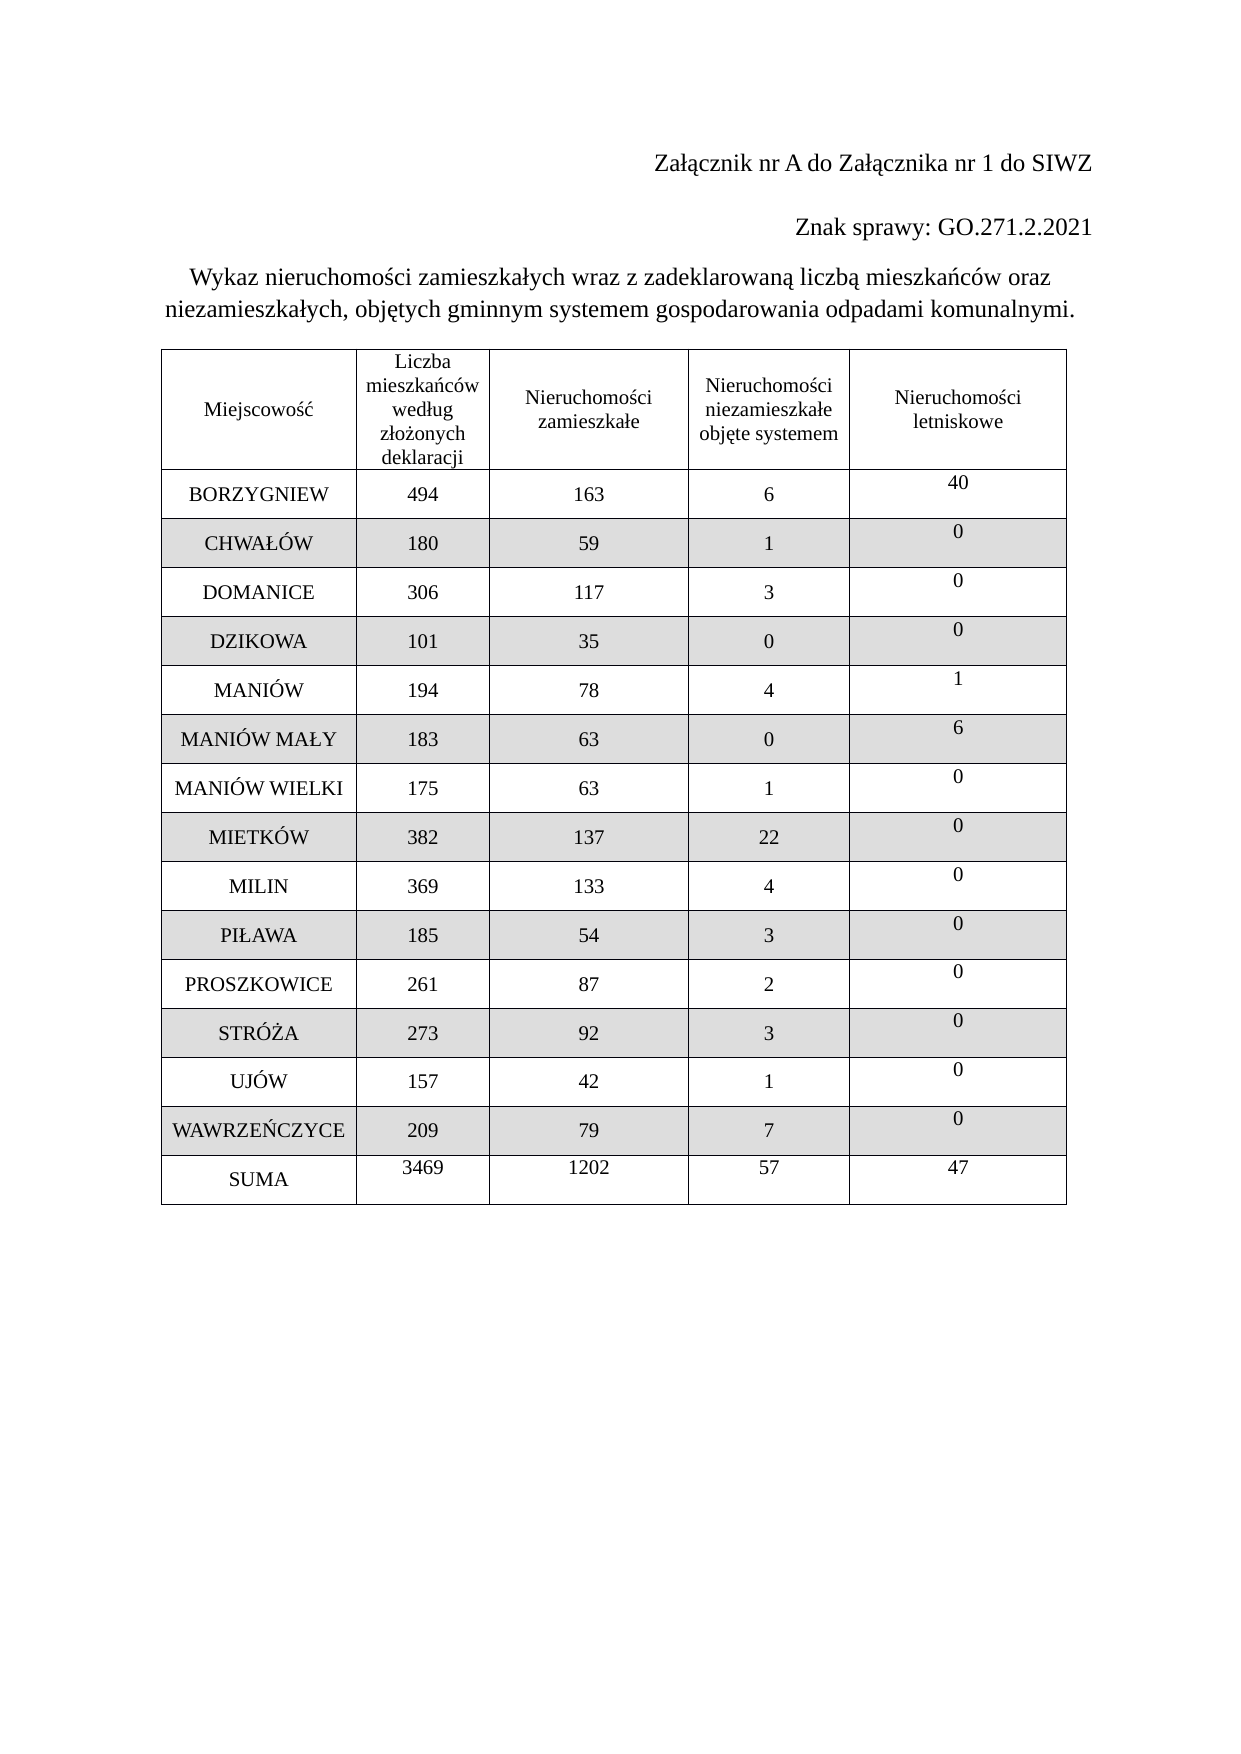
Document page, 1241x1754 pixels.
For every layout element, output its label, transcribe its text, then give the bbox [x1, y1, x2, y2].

table_cell 175 [357, 764, 489, 812]
table_cell 0 [850, 764, 1066, 812]
table_cell MANIÓW MAŁY [162, 715, 356, 763]
table_cell 183 [357, 715, 489, 763]
table_cell 22 [689, 813, 849, 861]
table_cell 180 [357, 519, 489, 567]
table_cell 0 [850, 813, 1066, 861]
table_header Nieruchomości niezamieszkałe objęte systemem [689, 350, 849, 469]
table_cell 209 [357, 1107, 489, 1155]
table_cell 1 [850, 666, 1066, 714]
table_cell 1 [689, 1058, 849, 1106]
table_cell 3 [689, 1009, 849, 1057]
table_cell 0 [850, 911, 1066, 959]
table_cell 4 [689, 666, 849, 714]
table_cell 59 [490, 519, 688, 567]
table_cell CHWAŁÓW [162, 519, 356, 567]
table_cell 261 [357, 960, 489, 1008]
table_cell BORZYGNIEW [162, 470, 356, 518]
table_cell 4 [689, 862, 849, 910]
table_header Nieruchomości letniskowe [850, 350, 1066, 469]
table_cell 0 [850, 519, 1066, 567]
table_cell 273 [357, 1009, 489, 1057]
table_cell 1202 [490, 1156, 688, 1204]
table_cell 0 [850, 1107, 1066, 1155]
table_cell PROSZKOWICE [162, 960, 356, 1008]
table_header Liczba mieszkańców według złożonych deklaracji [357, 350, 489, 469]
table_cell PIŁAWA [162, 911, 356, 959]
table_cell 42 [490, 1058, 688, 1106]
text Znak sprawy: GO.271.2.2021 [148, 212, 1093, 241]
table_cell 3 [689, 568, 849, 616]
table_cell MIETKÓW [162, 813, 356, 861]
table_cell 194 [357, 666, 489, 714]
table_cell 0 [850, 862, 1066, 910]
table_cell MILIN [162, 862, 356, 910]
table_cell 0 [850, 617, 1066, 665]
table_cell 92 [490, 1009, 688, 1057]
table_cell 40 [850, 470, 1066, 518]
table_cell 0 [850, 960, 1066, 1008]
table_cell WAWRZEŃCZYCE [162, 1107, 356, 1155]
table_cell 1 [689, 764, 849, 812]
table_cell 63 [490, 764, 688, 812]
table_cell 54 [490, 911, 688, 959]
table_cell 63 [490, 715, 688, 763]
table_cell 137 [490, 813, 688, 861]
table_cell STRÓŻA [162, 1009, 356, 1057]
text Załącznik nr A do Załącznika nr 1 do SIWZ [148, 148, 1093, 176]
table_header Miejscowość [162, 350, 356, 469]
table_cell UJÓW [162, 1058, 356, 1106]
table_cell 133 [490, 862, 688, 910]
table_cell 6 [689, 470, 849, 518]
table_cell 7 [689, 1107, 849, 1155]
table_cell 117 [490, 568, 688, 616]
table_cell 3469 [357, 1156, 489, 1204]
table_cell 1 [689, 519, 849, 567]
table_cell 163 [490, 470, 688, 518]
table_cell 382 [357, 813, 489, 861]
table_cell 2 [689, 960, 849, 1008]
table_cell 494 [357, 470, 489, 518]
table_cell 0 [850, 568, 1066, 616]
table_cell 157 [357, 1058, 489, 1106]
table_header Nieruchomości zamieszkałe [490, 350, 688, 469]
table_cell DZIKOWA [162, 617, 356, 665]
table_cell 57 [689, 1156, 849, 1204]
table_cell 369 [357, 862, 489, 910]
table_cell MANIÓW [162, 666, 356, 714]
table_cell 79 [490, 1107, 688, 1155]
table_cell 3 [689, 911, 849, 959]
text Wykaz nieruchomości zamieszkałych wraz z zadeklarowaną liczbą mieszkańców oraz niezamieszkałych, objętych gminnym systemem gospodarowania odpadami komunalnymi. [148, 262, 1093, 323]
table_cell 6 [850, 715, 1066, 763]
table_cell 306 [357, 568, 489, 616]
table_cell 101 [357, 617, 489, 665]
table_cell 185 [357, 911, 489, 959]
table_cell 0 [689, 617, 849, 665]
table_cell 0 [689, 715, 849, 763]
table_cell 35 [490, 617, 688, 665]
table_cell 78 [490, 666, 688, 714]
table_cell 47 [850, 1156, 1066, 1204]
table_cell 0 [850, 1058, 1066, 1106]
table_cell DOMANICE [162, 568, 356, 616]
table_cell 87 [490, 960, 688, 1008]
table_cell SUMA [162, 1156, 356, 1204]
table_cell 0 [850, 1009, 1066, 1057]
table_cell MANIÓW WIELKI [162, 764, 356, 812]
